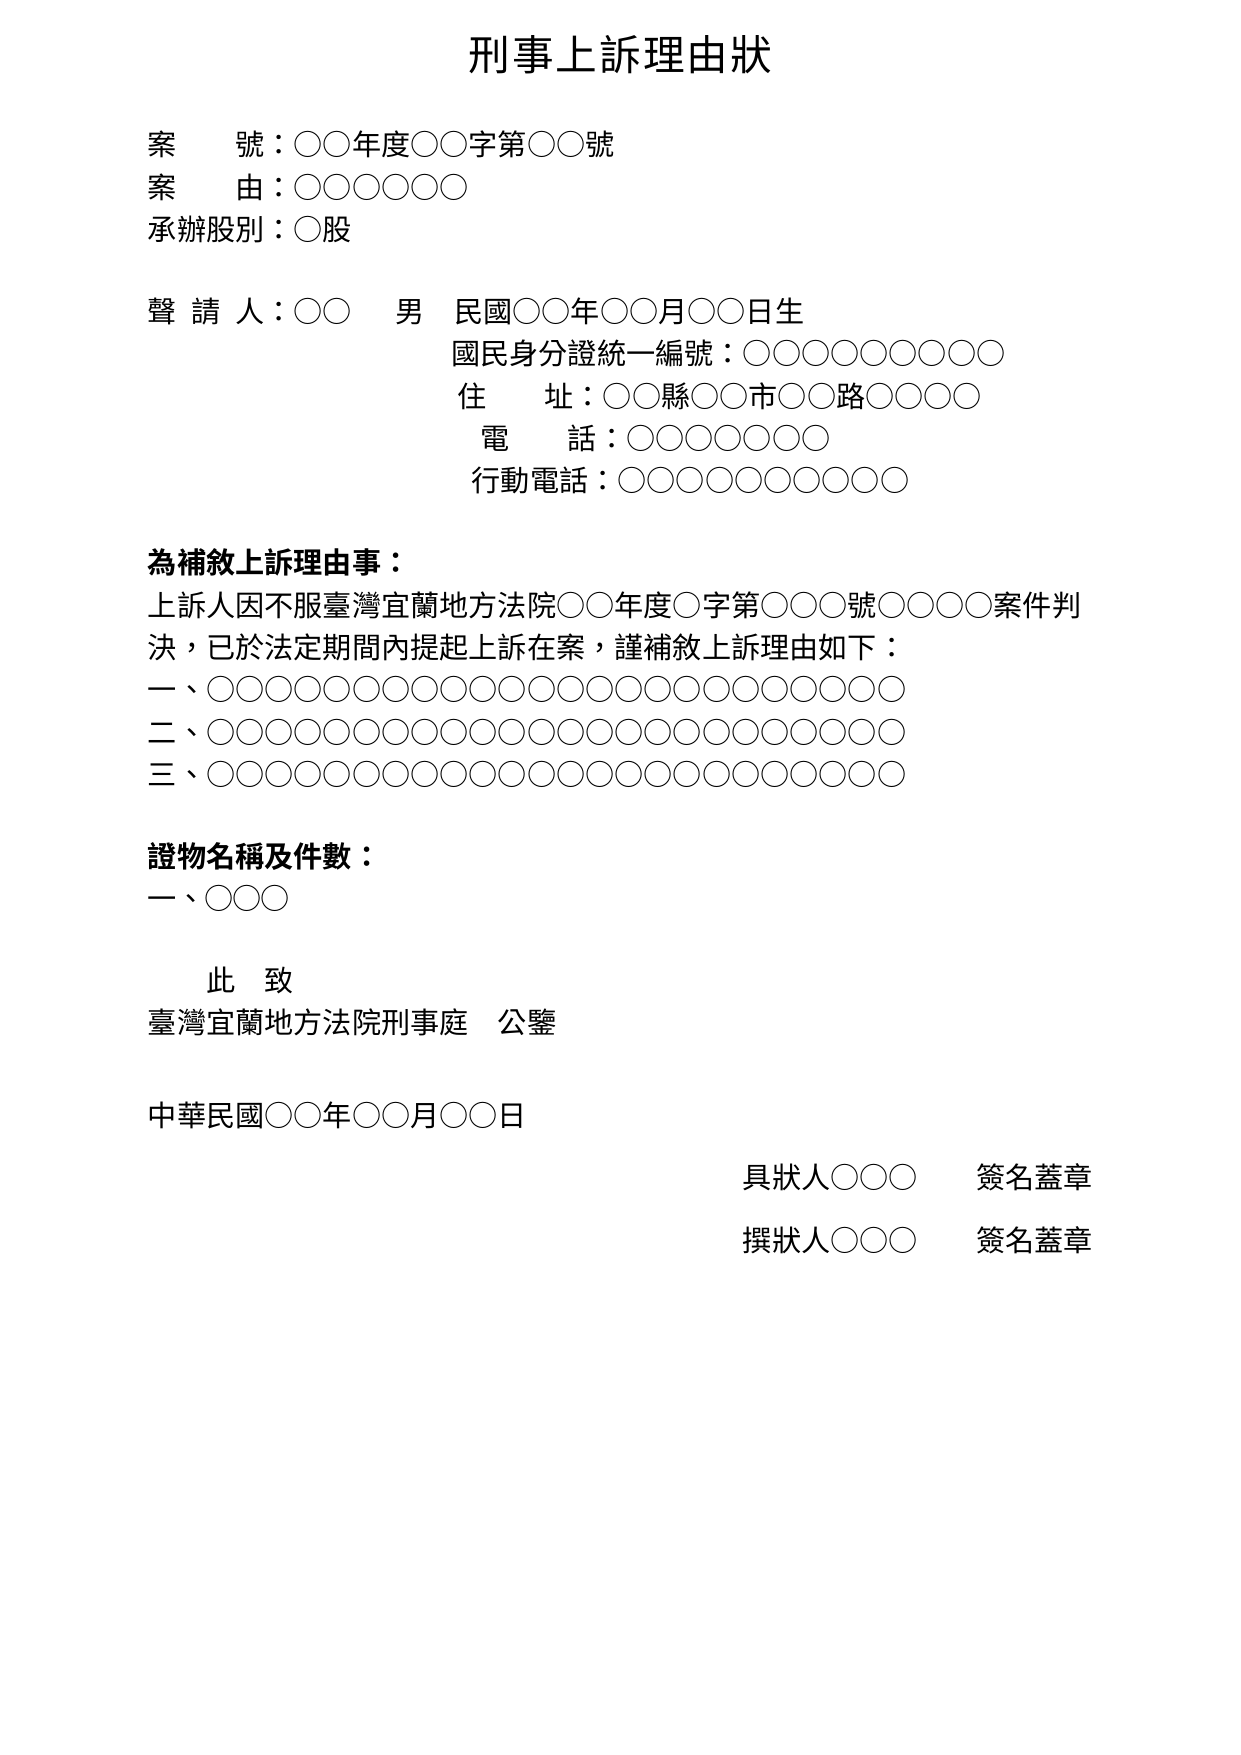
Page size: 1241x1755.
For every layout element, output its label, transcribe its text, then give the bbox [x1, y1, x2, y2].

text 聲 請 人：○○ 男 民國○○年○○月○○日生 [148, 288, 1093, 331]
text 承辦股別：○股 [148, 207, 1093, 249]
text 刑事上訴理由狀 [148, 22, 1093, 82]
text 決，已於法定期間內提起上訴在案，謹補敘上訴理由如下： [148, 625, 1093, 667]
text 二、○○○○○○○○○○○○○○○○○○○○○○○○ [148, 709, 1093, 752]
text 電 話：○○○○○○○ [148, 416, 1093, 458]
text 行動電話：○○○○○○○○○○ [191, 458, 1093, 500]
text 此 致 [148, 958, 1093, 1000]
text 國民身分證統一編號：○○○○○○○○○ [148, 331, 1093, 373]
text 上訴人因不服臺灣宜蘭地方法院○○年度○字第○○○號○○○○案件判 [148, 582, 1093, 625]
text 證物名稱及件數： [148, 833, 1093, 876]
text 撰狀人○○○ 簽名蓋章 [148, 1207, 1093, 1269]
text 一、○○○○○○○○○○○○○○○○○○○○○○○○ [148, 667, 1093, 709]
text 案 號：○○年度○○字第○○號 [148, 122, 1093, 164]
text 具狀人○○○ 簽名蓋章 [148, 1144, 1093, 1207]
text 一、○○○ [148, 876, 1093, 918]
text 中華民國○○年○○月○○日 [148, 1082, 1093, 1144]
text 三、○○○○○○○○○○○○○○○○○○○○○○○○ [148, 752, 1093, 794]
text 臺灣宜蘭地方法院刑事庭 公鑒 [148, 1000, 1093, 1042]
text 住 址：○○縣○○市○○路○○○○ [148, 373, 1093, 416]
text 為補敘上訴理由事： [148, 540, 1093, 582]
text 案 由：○○○○○○ [148, 164, 1093, 207]
